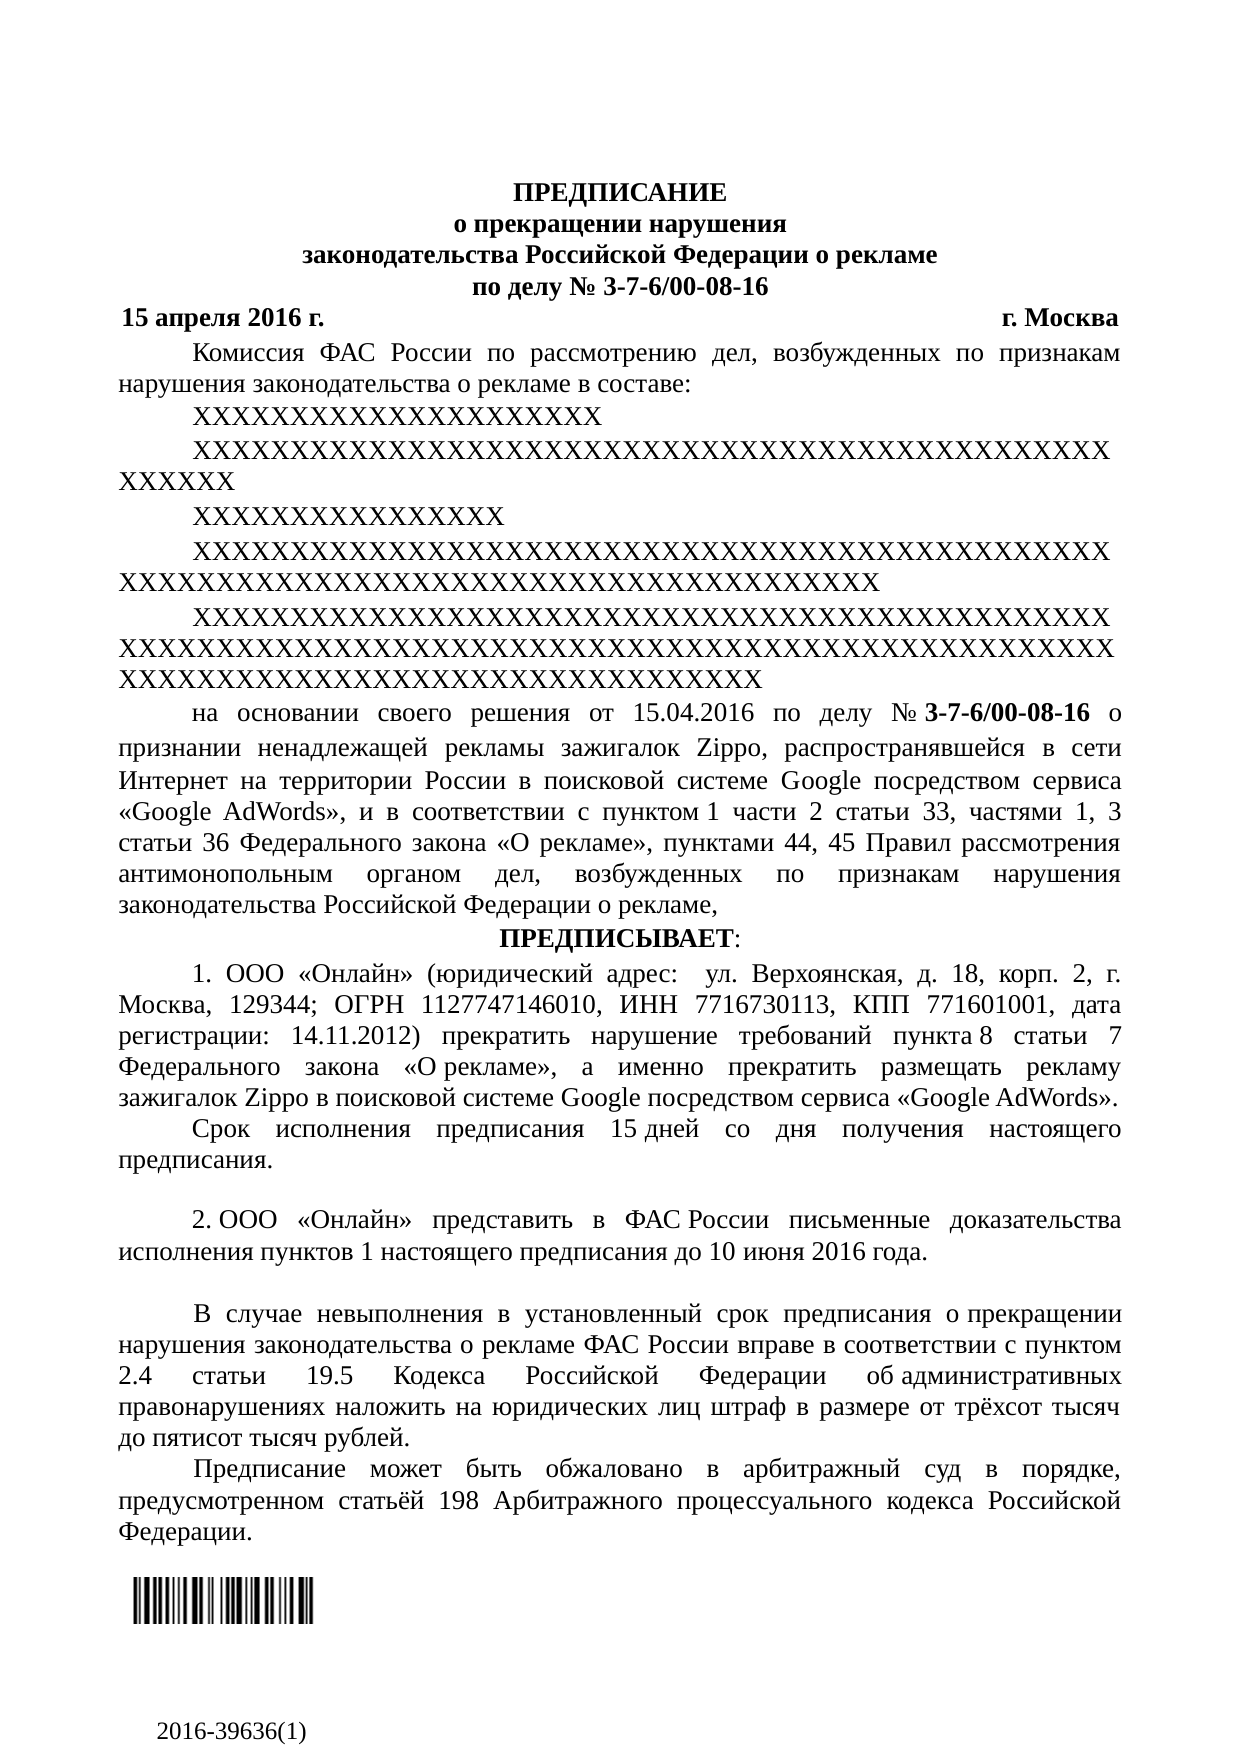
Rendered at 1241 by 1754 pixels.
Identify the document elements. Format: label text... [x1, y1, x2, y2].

text XXXXXXXXXXXXXXXXXXXXXXXXXXXXXXXXXXXXXXXXXXXXXXXXXXXXXXXXXXXXXXXXXXXXXXXXXXXXXXXXXXXXXXXXXXXXXXXXXXXXXXXXXXXXXXXXXXXXXXXXXXXXXXXXXXX [118, 601, 1122, 694]
text на основании своего решения от 15.04.2016 по делу № 3-7-6/00-08-16 о признании ненадлежащей рекламы зажигалок Zippo, распространявшейся в сети Интернет на территории России в поисковой системе Google посредством сервиса «Google AdWords», и в соответствии с пунктом 1 части 2 статьи 33, частями 1, 3 статьи 36 Федерального закона «О рекламе», пунктами 44, 45 Правил рассмотрения антимонопольным органом дел, возбужденных по признакам нарушения законодательства Российской Федерации о рекламе, [118, 696, 1122, 920]
text 15 апреля 2016 г. г. Москва [118, 302, 1122, 333]
text законодательства Российской Федерации о рекламе [118, 239, 1122, 270]
text В случае невыполнения в установленный срок предписания о прекращении нарушения законодательства о рекламе ФАС России вправе в соответствии с пунктом 2.4 статьи 19.5 Кодекса Российской Федерации об административных правонарушениях наложить на юридических лиц штраф в размере от трёхсот тысяч до пятисот тысяч рублей. [118, 1297, 1122, 1453]
text 2. ООО «Онлайн» представить в ФАС России письменные доказательства исполнения пунктов 1 настоящего предписания до 10 июня 2016 года. [118, 1203, 1122, 1266]
text ПРЕДПИСАНИЕ [118, 176, 1122, 207]
text Комиссия ФАС России по рассмотрению дел, возбужденных по признакам нарушения законодательства о рекламе в составе: [118, 336, 1122, 398]
text по делу № 3-7-6/00-08-16 [118, 270, 1122, 301]
text XXXXXXXXXXXXXXXXXXXXXXXXXXXXXXXXXXXXXXXXXXXXXXXXXXXXXXXXXXXXXXXXXXXXXXXXXXXXXXXXXXXXXX [118, 535, 1122, 597]
text Срок исполнения предписания 15 дней со дня получения настоящего предписания. [118, 1112, 1122, 1175]
text ПРЕДПИСЫВАЕТ: [118, 923, 1122, 954]
picture [118, 1577, 331, 1624]
text о прекращении нарушения [118, 207, 1122, 239]
text 1. ООО «Онлайн» (юридический адрес: ул. Верхоянская, д. 18, корп. 2, г. Москва, 129344; ОГРН 1127747146010, ИНН 7716730113, КПП 771601001, дата регистрации: 14.11.2012) прекратить нарушение требований пункта 8 статьи 7 Федерального закона «О рекламе», а именно прекратить размещать рекламу зажигалок Zippo в поисковой системе Google посредством сервиса «Google AdWords». [118, 957, 1122, 1112]
text Предписание может быть обжаловано в арбитражный суд в порядке, предусмотренном статьёй 198 Арбитражного процессуального кодекса Российской Федерации. [118, 1453, 1122, 1546]
text XXXXXXXXXXXXXXXXXXXXXXXXXXXXXXXXXXXXXXXXXXXXXXXXXXXXX [118, 434, 1122, 497]
text XXXXXXXXXXXXXXXX [118, 500, 1122, 531]
text XXXXXXXXXXXXXXXXXXXXX [118, 400, 1122, 431]
